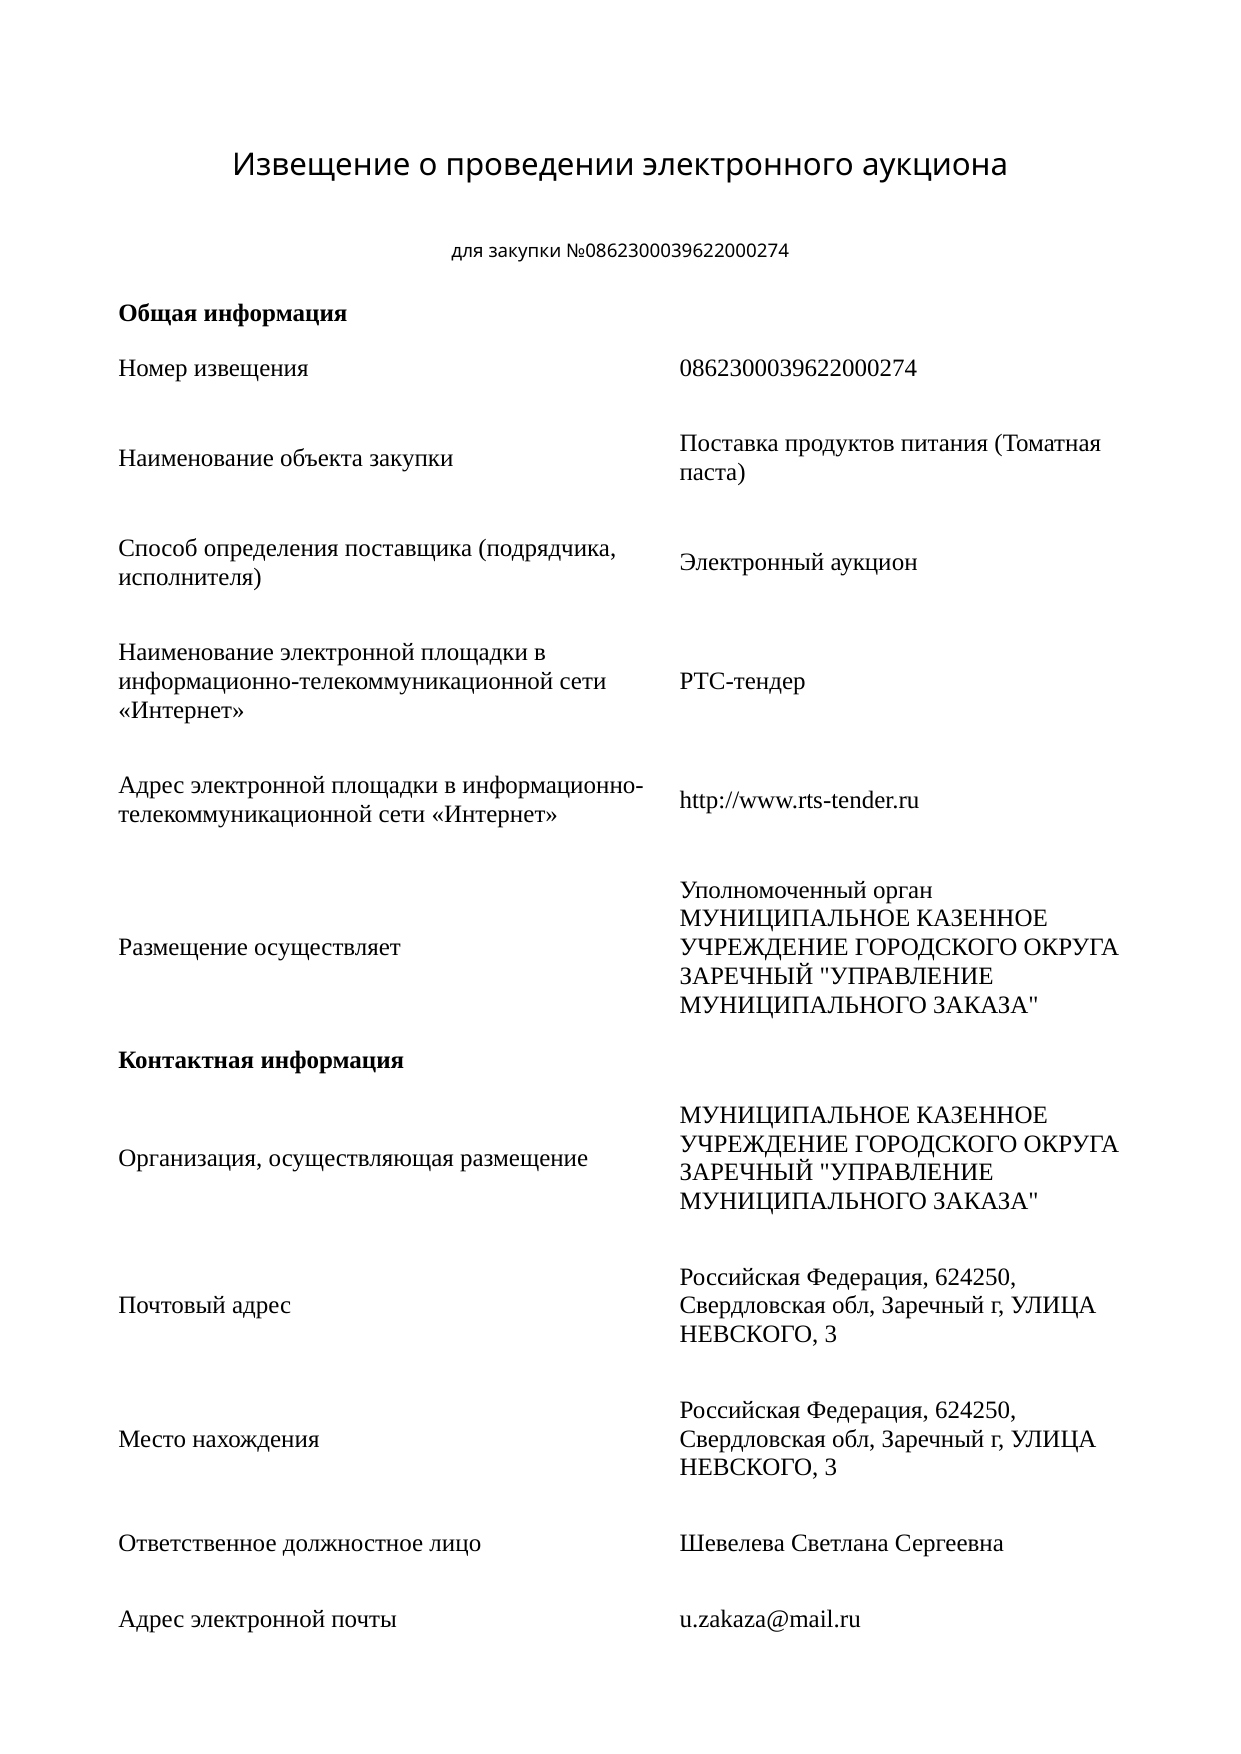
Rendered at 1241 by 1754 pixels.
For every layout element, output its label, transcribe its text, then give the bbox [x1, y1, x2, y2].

table_cell Способ определения поставщика (подрядчика, исполнителя) [118, 510, 679, 614]
table_cell Ответственное должностное лицо [118, 1505, 679, 1580]
table_cell РТС-тендер [679, 614, 1145, 747]
table_cell Место нахождения [118, 1372, 679, 1505]
table_header [118, 290, 679, 295]
table_cell u.zakaza@mail.ru [679, 1580, 1145, 1632]
table_cell Контактная информация [118, 1042, 679, 1077]
table_cell Номер извещения [118, 330, 679, 405]
table_cell Уполномоченный орган МУНИЦИПАЛЬНОЕ КАЗЕННОЕ УЧРЕЖДЕНИЕ ГОРОДСКОГО ОКРУГА ЗАРЕЧНЫЙ "УПРАВЛЕНИЕ МУНИЦИПАЛЬНОГО ЗАКАЗА" [679, 851, 1145, 1042]
table_cell Наименование объекта закупки [118, 405, 679, 509]
table_cell Российская Федерация, 624250, Свердловская обл, Заречный г, УЛИЦА НЕВСКОГО, 3 [679, 1372, 1145, 1505]
table_cell Шевелева Светлана Сергеевна [679, 1505, 1145, 1580]
table_cell Адрес электронной почты [118, 1580, 679, 1632]
table_cell Российская Федерация, 624250, Свердловская обл, Заречный г, УЛИЦА НЕВСКОГО, 3 [679, 1239, 1145, 1372]
table_cell Общая информация [118, 295, 679, 329]
text для закупки №0862300039622000274 [118, 237, 1122, 263]
table_header [679, 290, 1145, 295]
text Извещение о проведении электронного аукциона [118, 142, 1122, 184]
table_cell Адрес электронной площадки в информационно-телекоммуникационной сети «Интернет» [118, 747, 679, 851]
table_cell МУНИЦИПАЛЬНОЕ КАЗЕННОЕ УЧРЕЖДЕНИЕ ГОРОДСКОГО ОКРУГА ЗАРЕЧНЫЙ "УПРАВЛЕНИЕ МУНИЦИПАЛЬНОГО ЗАКАЗА" [679, 1077, 1145, 1238]
table_cell http://www.rts-tender.ru [679, 747, 1145, 851]
table_cell Электронный аукцион [679, 510, 1145, 614]
table_cell [679, 1042, 1145, 1077]
table_cell Размещение осуществляет [118, 851, 679, 1042]
table_cell 0862300039622000274 [679, 330, 1145, 405]
table_cell Наименование электронной площадки в информационно-телекоммуникационной сети «Интернет» [118, 614, 679, 747]
table_cell [679, 295, 1145, 329]
table_cell Почтовый адрес [118, 1239, 679, 1372]
table_cell Организация, осуществляющая размещение [118, 1077, 679, 1238]
table_cell Поставка продуктов питания (Томатная паста) [679, 405, 1145, 509]
